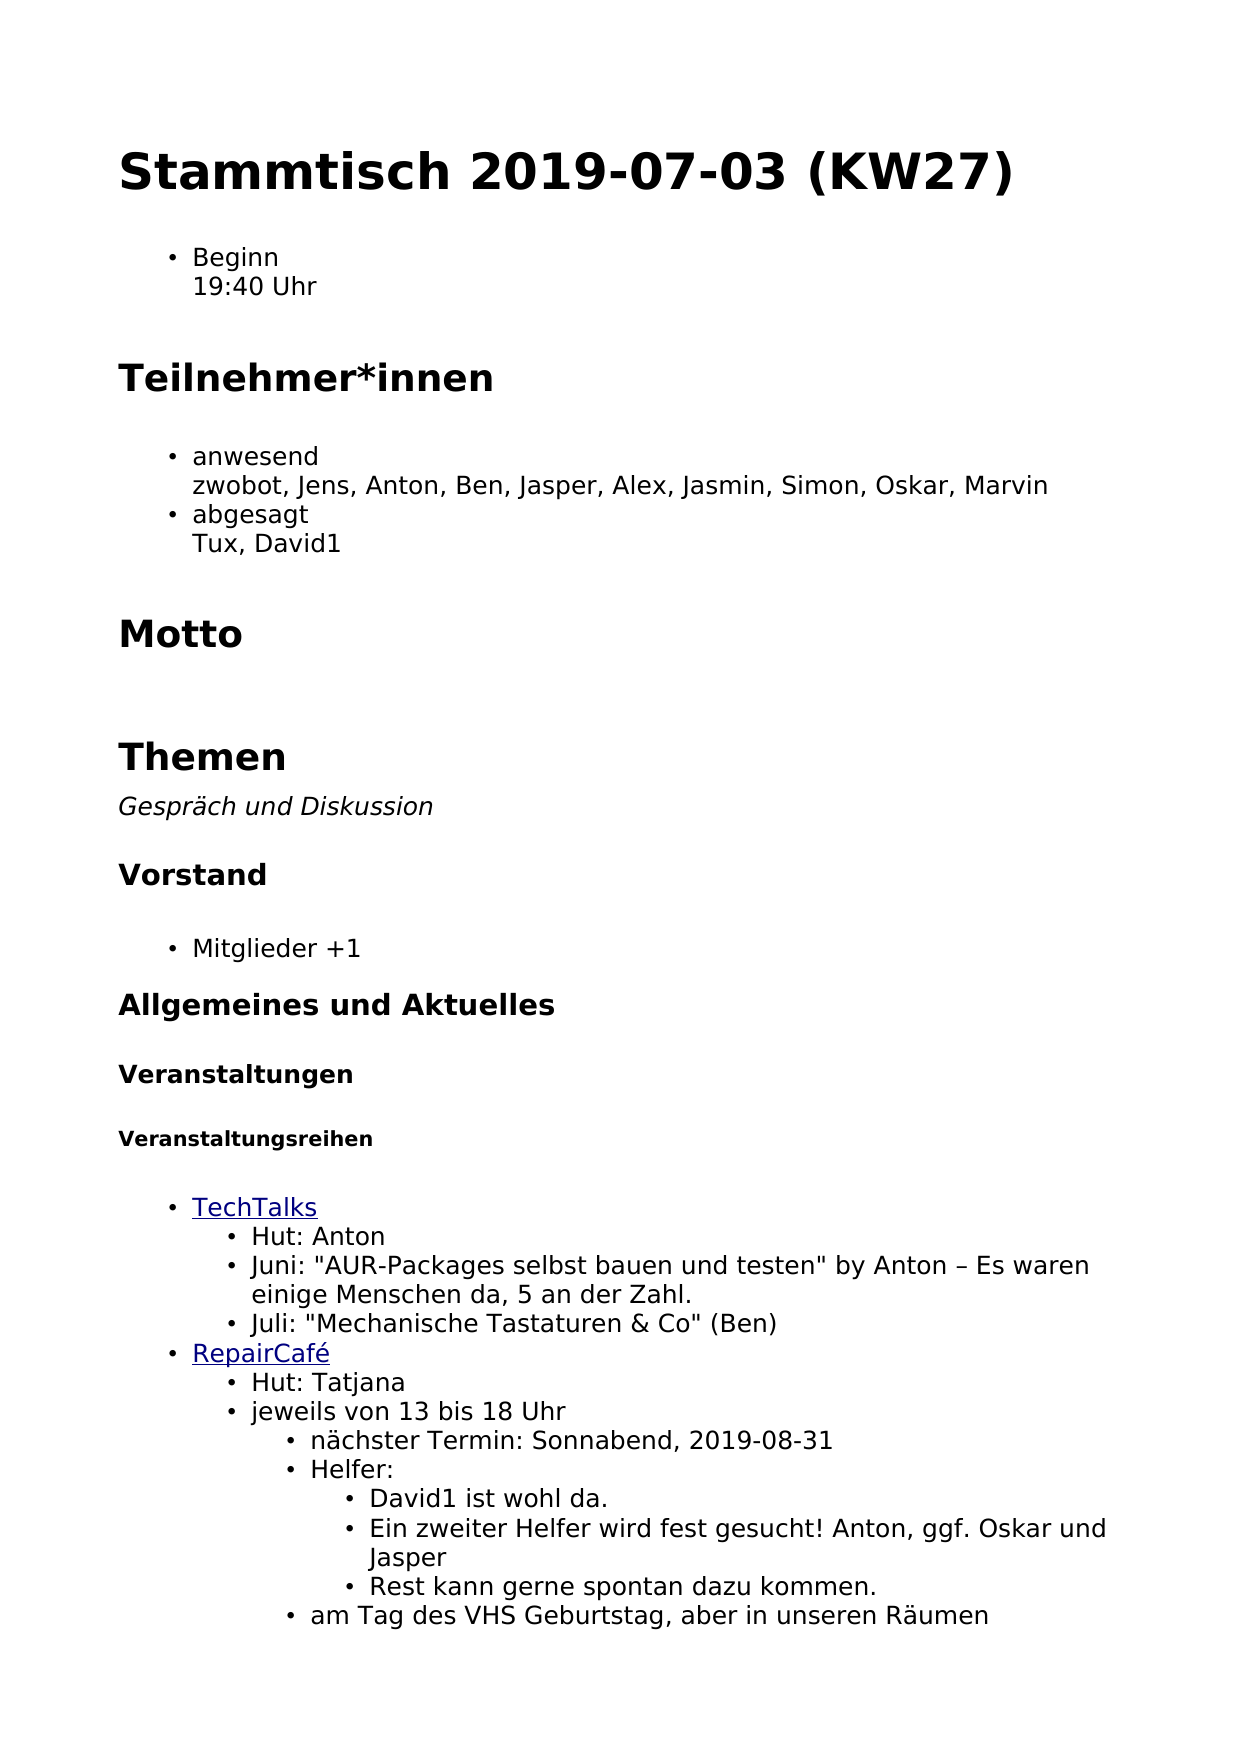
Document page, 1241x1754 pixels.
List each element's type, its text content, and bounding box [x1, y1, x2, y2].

subtitle Teilnehmer*innen [118, 356, 1122, 400]
list am Tag des VHS Geburtstag, aber in unseren Räumen [295, 1601, 1122, 1631]
subtitle Stammtisch 2019-07-03 (KW27) [118, 143, 1122, 201]
list Ein zweiter Helfer wird fest gesucht! Anton, ggf. Oskar und Jasper [354, 1514, 1122, 1572]
subtitle Motto [118, 613, 1122, 657]
subtitle Veranstaltungsreihen [118, 1127, 1122, 1151]
list zwobot, Jens, Anton, Ben, Jasper, Alex, Jasmin, Simon, Oskar, Marvin [177, 471, 1122, 500]
list Juli: "Mechanische Tastaturen & Co" (Ben) [236, 1310, 1122, 1339]
list jeweils von 13 bis 18 Uhr [236, 1397, 1122, 1426]
list David1 ist wohl da. [354, 1485, 1122, 1514]
list Tux, David1 [177, 529, 1122, 558]
list TechTalks [177, 1193, 1122, 1222]
list Beginn [177, 243, 1122, 272]
list Mitglieder +1 [177, 934, 1122, 964]
text Gespräch und Diskussion [118, 792, 1122, 821]
list Juni: "AUR-Packages selbst bauen und testen" by Anton – Es waren einige Menschen da, 5 an der Zahl. [236, 1251, 1122, 1310]
list RepairCafé [177, 1339, 1122, 1368]
subtitle Vorstand [118, 858, 1122, 892]
list Hut: Tatjana [236, 1368, 1122, 1397]
subtitle Themen [118, 736, 1122, 779]
list 19:40 Uhr [177, 272, 1122, 302]
subtitle Veranstaltungen [118, 1060, 1122, 1089]
subtitle Allgemeines und Aktuelles [118, 989, 1122, 1023]
list Rest kann gerne spontan dazu kommen. [354, 1572, 1122, 1601]
list Helfer: [295, 1456, 1122, 1485]
list Hut: Anton [236, 1222, 1122, 1251]
list nächster Termin: Sonnabend, 2019-08-31 [295, 1426, 1122, 1456]
list abgesagt [177, 500, 1122, 529]
list anwesend [177, 442, 1122, 471]
